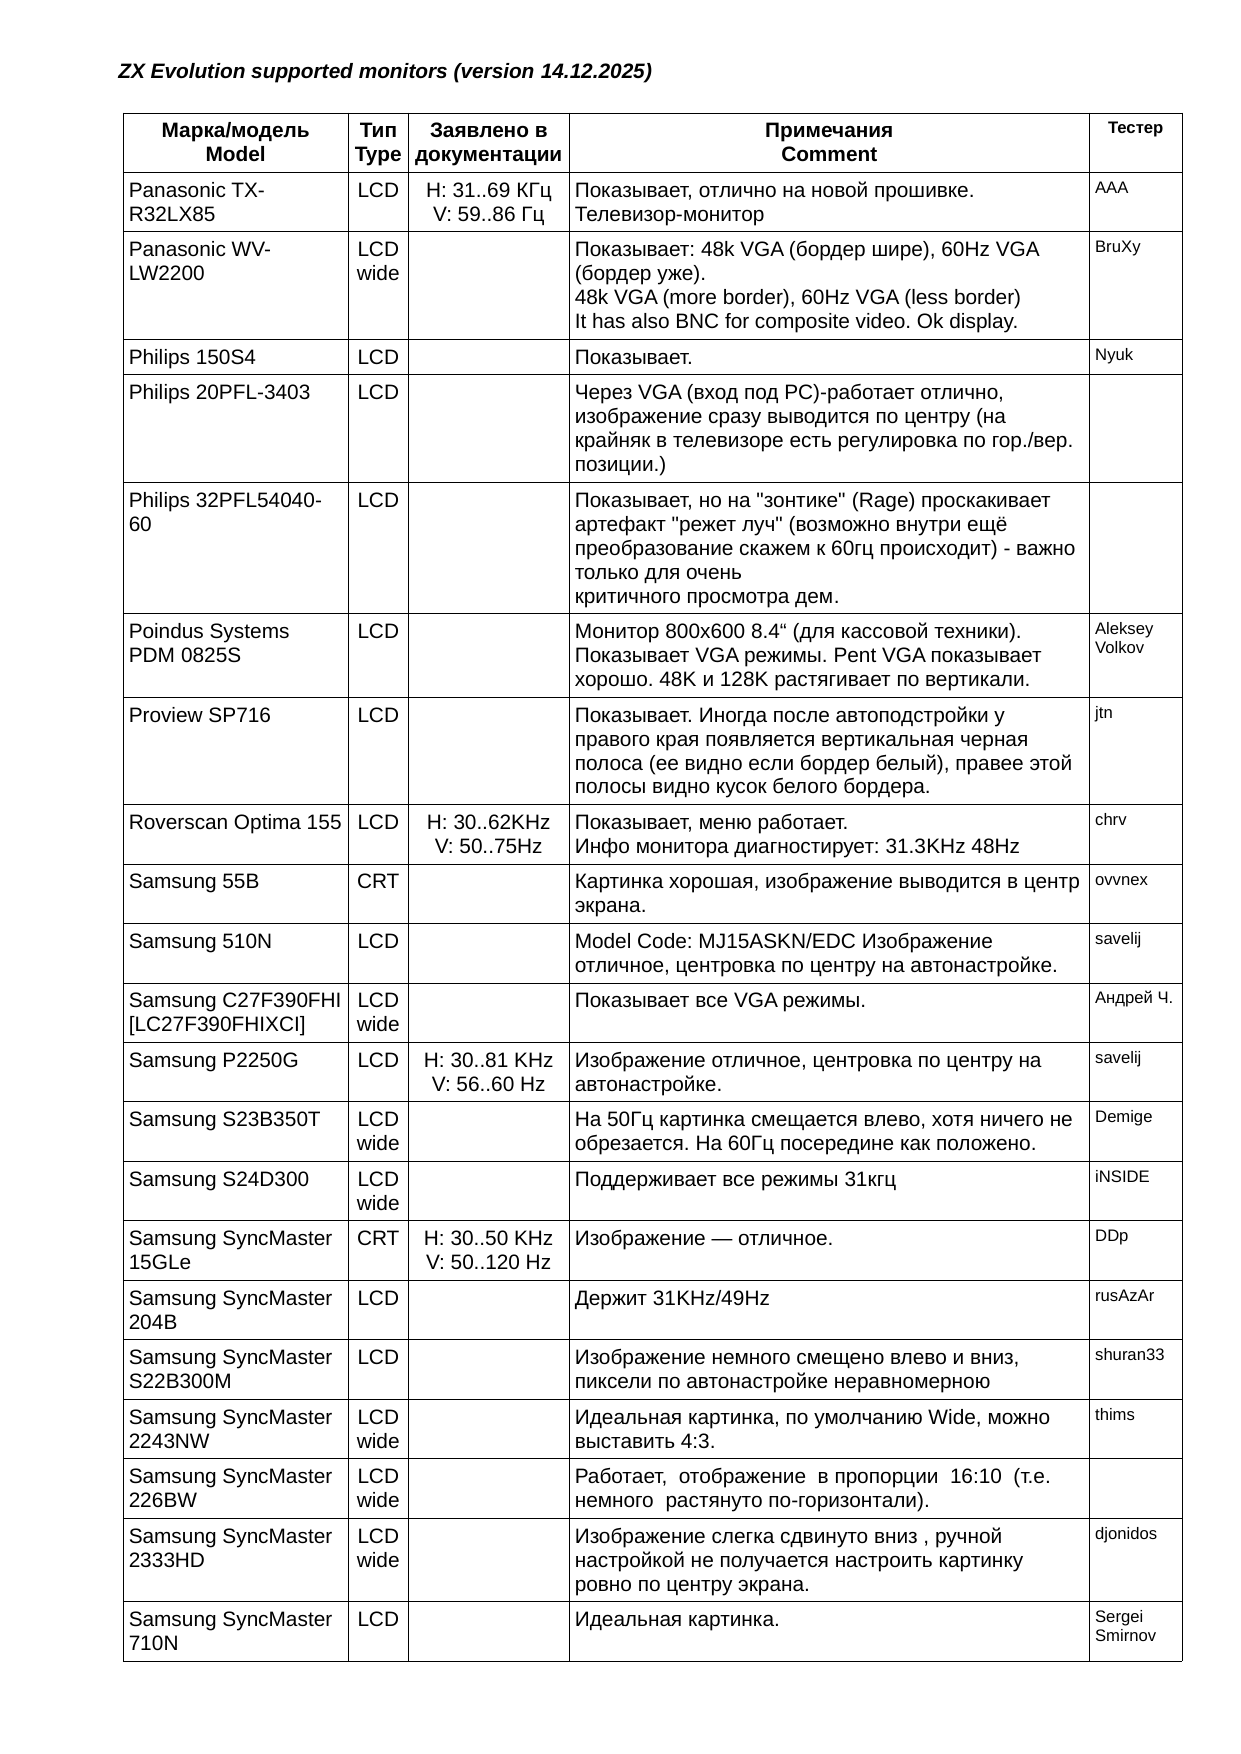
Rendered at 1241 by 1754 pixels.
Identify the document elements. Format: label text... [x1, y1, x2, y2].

table_cell Изображение немного смещено влево и вниз, пиксели по автонастройке неравномерною [570, 1340, 1089, 1399]
table_cell Работает, отображение в пропорции 16:10 (т.е. немного растянуто по-горизонтали). [570, 1459, 1089, 1518]
table_cell Изображение — отличное. [570, 1221, 1089, 1280]
table_cell H: 31..69 КГц V: 59..86 Гц [409, 173, 569, 231]
table_cell [409, 1400, 569, 1458]
table_cell LCD [349, 1043, 408, 1101]
table_cell Samsung C27F390FHI [LC27F390FHIXCI] [124, 984, 348, 1042]
table_cell На 50Гц картинка смещается влево, хотя ничего не обрезается. На 60Гц посередине как положено. [570, 1102, 1089, 1161]
table_cell Samsung SyncMaster 710N [124, 1602, 348, 1661]
table_cell LCD [349, 340, 408, 374]
table_cell Изображение слегка сдвинуто вниз , ручной настройкой не получается настроить картинку ровно по центру экрана. [570, 1519, 1089, 1601]
table_cell LCD [349, 698, 408, 804]
table_cell [409, 614, 569, 697]
table_cell Panasonic WV-LW2200 [124, 232, 348, 339]
table_cell Philips 32PFL54040-60 [124, 483, 348, 613]
table_cell savelij [1090, 1043, 1182, 1101]
table_cell LCD [349, 1602, 408, 1661]
table_cell BruXy [1090, 232, 1182, 339]
table_cell Philips 150S4 [124, 340, 348, 374]
table_cell Nyuk [1090, 340, 1182, 374]
table_cell Держит 31KHz/49Hz [570, 1281, 1089, 1339]
table_cell Показывает, отлично на новой прошивке. Телевизор-монитор [570, 173, 1089, 231]
table_cell DDp [1090, 1221, 1182, 1280]
table_cell [409, 1162, 569, 1220]
table_cell LCD [349, 614, 408, 697]
table_cell iNSIDE [1090, 1162, 1182, 1220]
table_cell LCD [349, 805, 408, 863]
table_cell CRT [349, 1221, 408, 1280]
table_cell Aleksey Volkov [1090, 614, 1182, 697]
table_cell Samsung SyncMaster S22B300M [124, 1340, 348, 1399]
table_cell [409, 1519, 569, 1601]
table_cell [409, 1281, 569, 1339]
table_cell [409, 340, 569, 374]
table_header Примечания Comment [570, 114, 1089, 172]
table_cell Samsung 55B [124, 865, 348, 923]
table_cell LCD wide [349, 1162, 408, 1220]
table_cell [409, 924, 569, 982]
table_cell Показывает все VGA режимы. [570, 984, 1089, 1042]
table_cell djonidos [1090, 1519, 1182, 1601]
table_cell Samsung SyncMaster 2333HD [124, 1519, 348, 1601]
table_cell Model Code: MJ15ASKN/EDC Изображение отличное, центровка по центру на автонастройке. [570, 924, 1089, 982]
table_cell Картинка хорошая, изображение выводится в центр экрана. [570, 865, 1089, 923]
table_cell [409, 232, 569, 339]
table_cell LCD wide [349, 232, 408, 339]
table_cell [409, 698, 569, 804]
table_cell LCD wide [349, 1459, 408, 1518]
table_cell Proview SP716 [124, 698, 348, 804]
table_cell [409, 865, 569, 923]
table_cell Panasonic TX-R32LX85 [124, 173, 348, 231]
table_cell Андрей Ч. [1090, 984, 1182, 1042]
table_cell ovvnex [1090, 865, 1182, 923]
table_cell [409, 1102, 569, 1161]
table_cell AAA [1090, 173, 1182, 231]
table_cell H: 30..81 KHz V: 56..60 Hz [409, 1043, 569, 1101]
table_cell Samsung SyncMaster 226BW [124, 1459, 348, 1518]
table_cell savelij [1090, 924, 1182, 982]
table_cell [409, 1340, 569, 1399]
table_cell LCD wide [349, 984, 408, 1042]
table_cell Идеальная картинка, по умолчанию Wide, можно выставить 4:3. [570, 1400, 1089, 1458]
table_cell Показывает, но на "зонтике" (Rage) проскакивает артефакт "режет луч" (возможно внутри ещё преобразование скажем к 60гц происходит) - важно только для очень критичного просмотра дем. [570, 483, 1089, 613]
table_cell Poindus Systems PDM 0825S [124, 614, 348, 697]
table_cell [409, 483, 569, 613]
table_cell Samsung S24D300 [124, 1162, 348, 1220]
table_cell Samsung SyncMaster 204B [124, 1281, 348, 1339]
table_cell LCD [349, 924, 408, 982]
table_cell Поддерживает все режимы 31кгц [570, 1162, 1089, 1220]
table_cell Samsung SyncMaster 15GLe [124, 1221, 348, 1280]
table_cell shuran33 [1090, 1340, 1182, 1399]
table_cell Samsung 510N [124, 924, 348, 982]
table_header Марка/модель Model [124, 114, 348, 172]
table_cell LCD [349, 483, 408, 613]
table_cell Изображение отличное, центровка по центру на автонастройке. [570, 1043, 1089, 1101]
table_cell CRT [349, 865, 408, 923]
table_cell Показывает: 48k VGA (бордер шире), 60Hz VGA (бордер уже). 48k VGA (more border), 60Hz VGA (less border) It has also BNC for composite video. Ok display. [570, 232, 1089, 339]
table_cell LCD [349, 1281, 408, 1339]
table_header Тип Type [349, 114, 408, 172]
table_cell LCD wide [349, 1519, 408, 1601]
table_cell LCD [349, 173, 408, 231]
table_cell [1090, 375, 1182, 482]
table_cell [409, 984, 569, 1042]
table_cell Показывает, меню работает. Инфо монитора диагностирует: 31.3KHz 48Hz [570, 805, 1089, 863]
table_cell thims [1090, 1400, 1182, 1458]
table_cell LCD wide [349, 1102, 408, 1161]
table_cell H: 30..62KHz V: 50..75Hz [409, 805, 569, 863]
table_cell [1090, 483, 1182, 613]
table_cell [409, 375, 569, 482]
table_cell Монитор 800x600 8.4“ (для кассовой техники). Показывает VGA режимы. Pent VGA показывает хорошо. 48K и 128K растягивает по вертикали. [570, 614, 1089, 697]
table_cell Показывает. [570, 340, 1089, 374]
table_cell Sergei Smirnov [1090, 1602, 1182, 1661]
table_cell rusAzAr [1090, 1281, 1182, 1339]
table_cell Samsung SyncMaster 2243NW [124, 1400, 348, 1458]
table_cell Philips 20PFL-3403 [124, 375, 348, 482]
table_cell Demige [1090, 1102, 1182, 1161]
table_cell chrv [1090, 805, 1182, 863]
table_cell Samsung P2250G [124, 1043, 348, 1101]
table_cell [409, 1602, 569, 1661]
table_cell Идеальная картинка. [570, 1602, 1089, 1661]
table_cell Через VGA (вход под PC)-работает отлично, изображение сразу выводится по центру (на крайняк в телевизоре есть регулировка по гор./вер. позиции.) [570, 375, 1089, 482]
table_cell H: 30..50 KHz V: 50..120 Hz [409, 1221, 569, 1280]
table_header Заявлено в документации [409, 114, 569, 172]
table_header Тестер [1090, 114, 1182, 172]
table_cell LCD [349, 375, 408, 482]
table_cell LCD wide [349, 1400, 408, 1458]
table_cell Roverscan Optima 155 [124, 805, 348, 863]
table_cell jtn [1090, 698, 1182, 804]
table_cell [1090, 1459, 1182, 1518]
table_cell [409, 1459, 569, 1518]
table_cell Показывает. Иногда после автоподстройки у правого края появляется вертикальная черная полоса (ее видно если бордер белый), правее этой полосы видно кусок белого бордера. [570, 698, 1089, 804]
table_cell Samsung S23B350T [124, 1102, 348, 1161]
table_cell LCD [349, 1340, 408, 1399]
